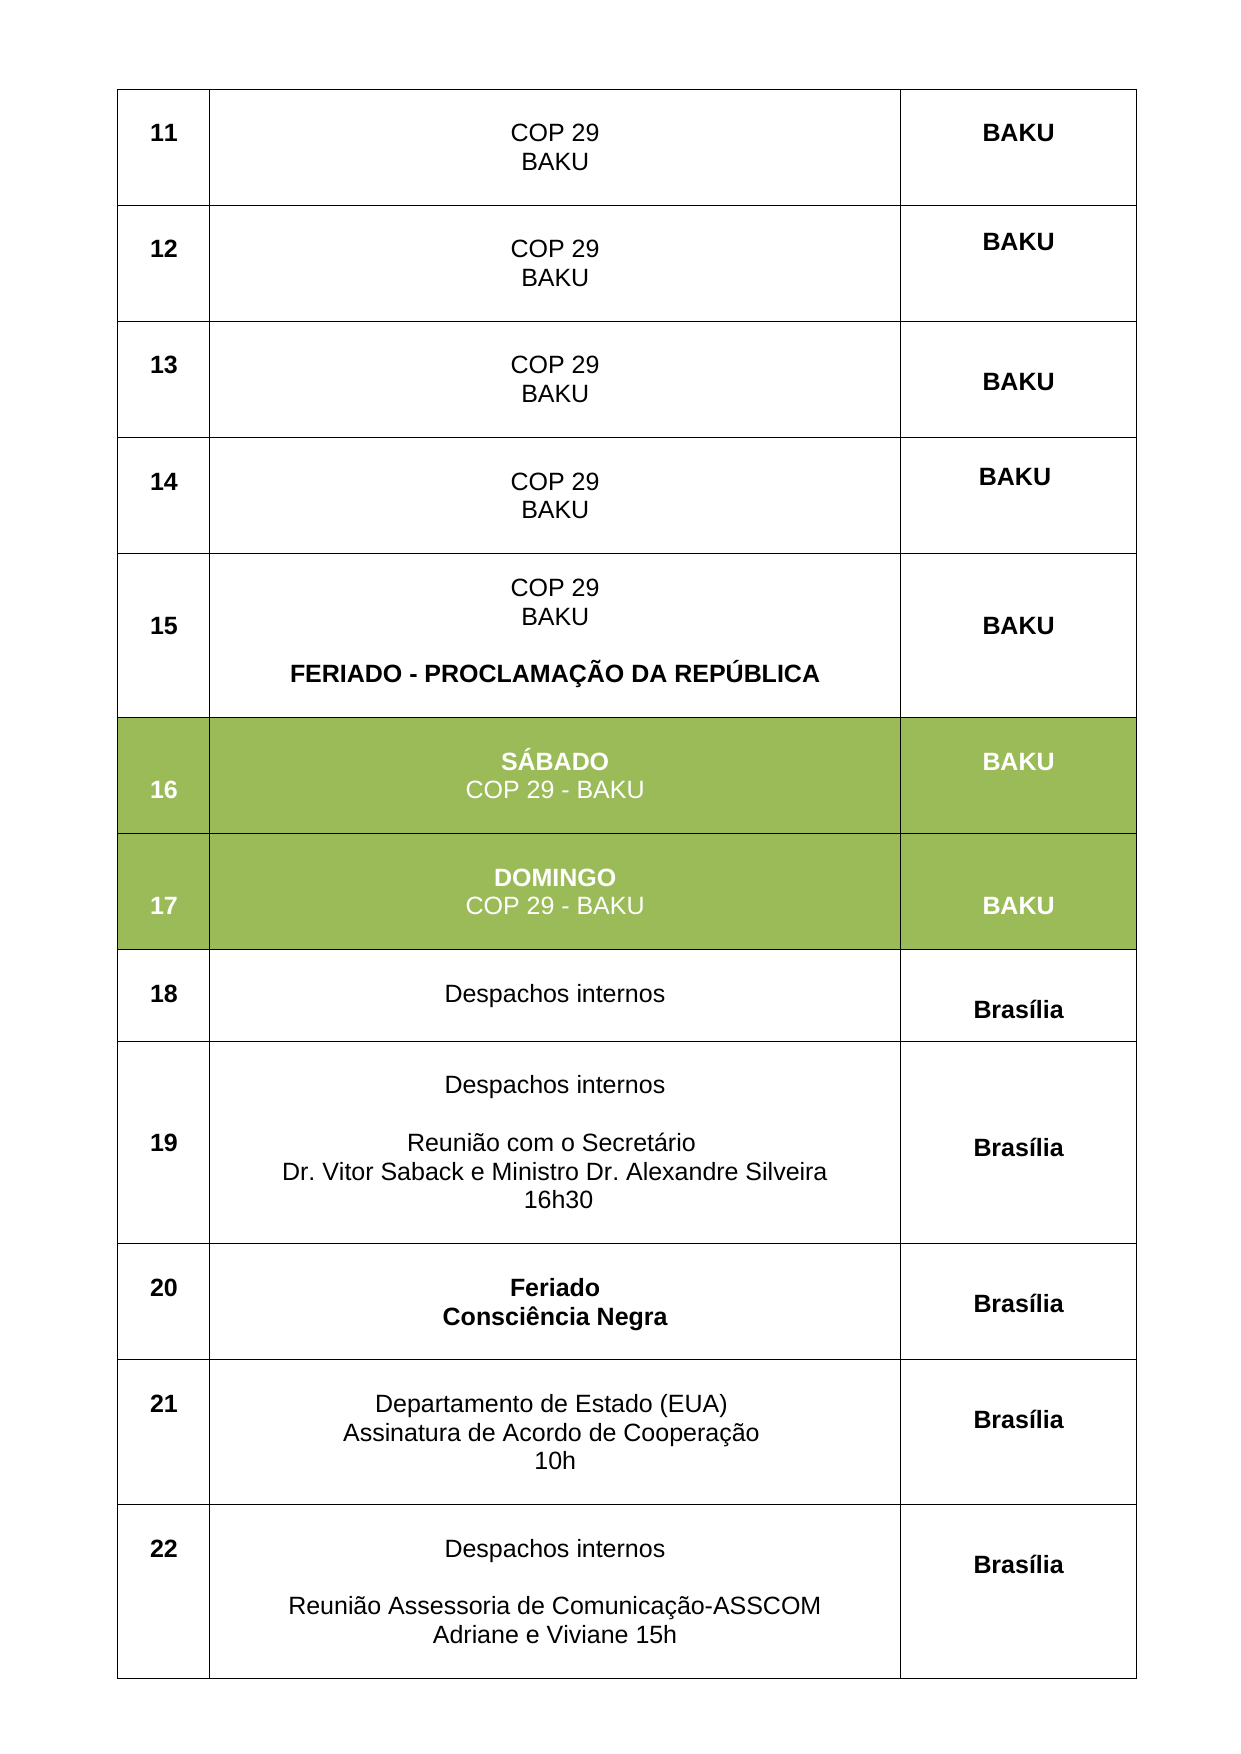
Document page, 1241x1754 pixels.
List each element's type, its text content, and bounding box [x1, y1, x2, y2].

table_cell 21 [118, 1360, 209, 1504]
table_cell Feriado Consciência Negra [210, 1244, 900, 1359]
table_cell BAKU [901, 206, 1136, 321]
table_cell 13 [118, 322, 209, 437]
table_cell 11 [118, 90, 209, 205]
table_cell Despachos internos Reunião com o Secretário Dr. Vitor Saback e Ministro Dr. Alexandre Silveira 16h30 [210, 1042, 900, 1243]
table_cell 16 [118, 718, 209, 833]
table_cell SÁBADO COP 29 - BAKU [210, 718, 900, 833]
table_cell 20 [118, 1244, 209, 1359]
table_cell Departamento de Estado (EUA) Assinatura de Acordo de Cooperação 10h [210, 1360, 900, 1504]
table_cell BAKU [901, 322, 1136, 437]
table_cell Despachos internos [210, 950, 900, 1041]
table_cell BAKU [901, 438, 1136, 553]
table_cell BAKU [901, 718, 1136, 833]
table_cell COP 29 BAKU [210, 322, 900, 437]
table_cell COP 29 BAKU FERIADO - PROCLAMAÇÃO DA REPÚBLICA [210, 554, 900, 717]
table_cell COP 29 BAKU [210, 438, 900, 553]
table_cell Brasília [901, 1360, 1136, 1504]
table_cell DOMINGO COP 29 - BAKU [210, 834, 900, 949]
table_cell BAKU [901, 90, 1136, 205]
table_cell 19 [118, 1042, 209, 1243]
table_cell BAKU [901, 554, 1136, 717]
table_cell 12 [118, 206, 209, 321]
table_cell COP 29 BAKU [210, 90, 900, 205]
table_cell 22 [118, 1505, 209, 1677]
table_cell 18 [118, 950, 209, 1041]
table_cell COP 29 BAKU [210, 206, 900, 321]
table_cell Brasília [901, 1244, 1136, 1359]
table_cell Brasília [901, 950, 1136, 1041]
table_cell BAKU [901, 834, 1136, 949]
table_cell 15 [118, 554, 209, 717]
table_cell 14 [118, 438, 209, 553]
table_cell Despachos internos Reunião Assessoria de Comunicação-ASSCOM Adriane e Viviane 15h [210, 1505, 900, 1677]
table_cell Brasília [901, 1042, 1136, 1243]
table_cell Brasília [901, 1505, 1136, 1677]
table_cell 17 [118, 834, 209, 949]
